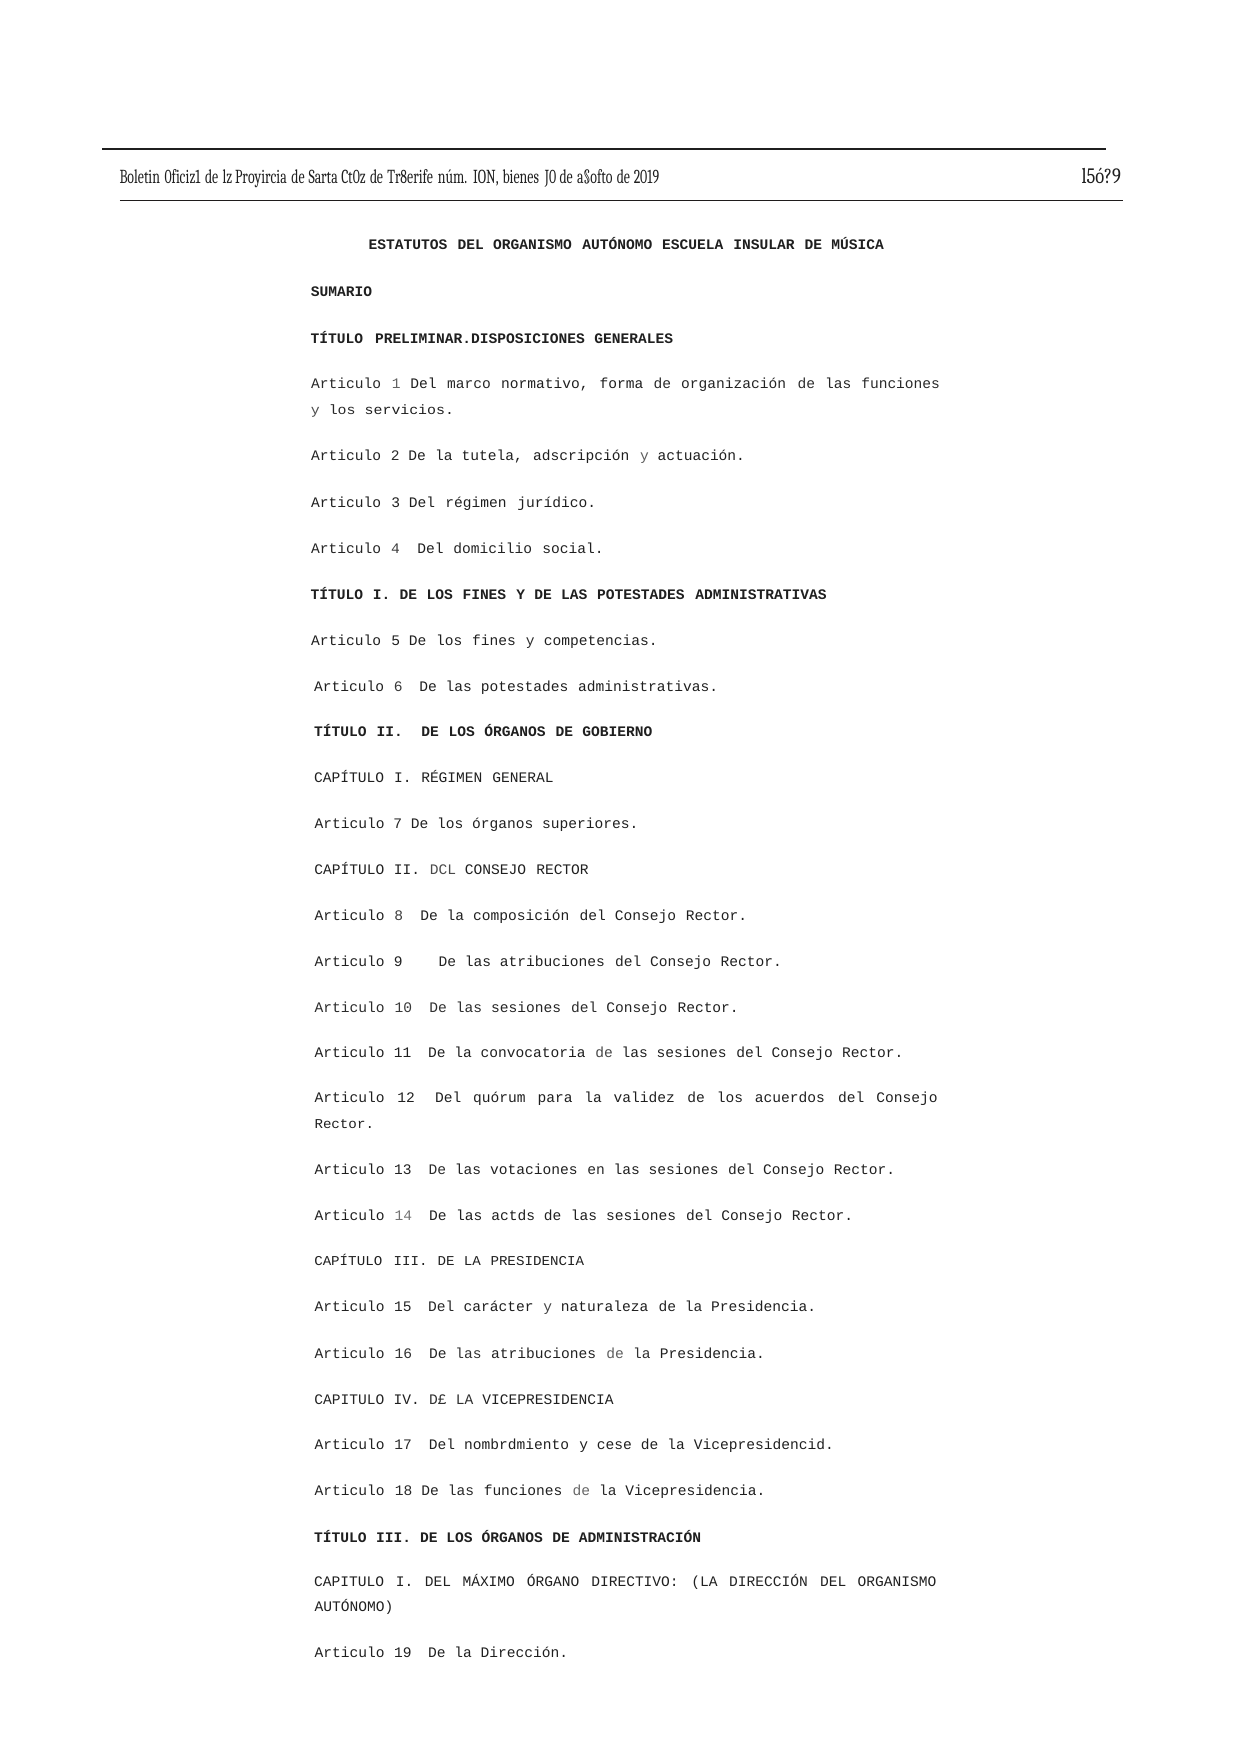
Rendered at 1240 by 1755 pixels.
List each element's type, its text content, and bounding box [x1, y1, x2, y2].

text CAPITULO IV. D£ LA VICEPRESIDENCIA [314, 1393, 1137, 1408]
text Articulo 1 Del marco normativo, forma de organización de las funciones [311, 376, 1137, 393]
text Articulo 5 De los fines y competencias. Articulo 6 De las potestades administrativas. TÍTULO II. DE LOS ÓRGANOS DE GOBIERNO CAPÍTULO I. RÉGIMEN GENERAL [311, 633, 722, 787]
text CAPÍTULO III. DE LA PRESIDENCIA [314, 1254, 1137, 1270]
text Articulo 17 Del nombrdmiento y cese de la Vicepresidencid. Articulo 18 De las funciones de la Vicepresidencia. [314, 1437, 901, 1500]
text Articulo 19 De la Dirección. [314, 1645, 1137, 1662]
subtitle Boletin 0ficiz1 de lz Proyircia de Sarta Ct0z de Tr8erife núm. ION, bienes J0 de a§ofto de 2019 l5ó?9 [119, 164, 1137, 189]
text Articulo 13 De las votaciones en las sesiones del Consejo Rector. Articulo 14 De las actds de las sesiones del Consejo Rector. [314, 1162, 901, 1225]
text Articulo 11 De la convocatoria de las sesiones del Consejo Rector. [314, 1046, 1137, 1062]
text Articulo 2 De la tutela, adscripción y actuación. Articulo 3 Del régimen jurídico. [311, 448, 784, 511]
text Articulo 4 Del domicilio social. [311, 541, 1137, 557]
text Articulo 7 De los órganos superiores. CAPÍTULO II. DCL CONSEJO RECTOR [314, 816, 653, 878]
text Articulo 12 Del quórum para la validez de los acuerdos del Consejo [314, 1091, 1137, 1107]
text Rector. [314, 1118, 1137, 1133]
text CAPITULO I. DEL MÁXIMO ÓRGANO DIRECTIVO: (LA DIRECCIÓN DEL ORGANISMO AUTÓNOMO) [314, 1574, 977, 1616]
text ESTATUTOS DEL ORGANISMO AUTÓNOMO ESCUELA INSULAR DE MÚSICA SUMARIO [311, 237, 901, 301]
text Articulo 8 De la composición del Consejo Rector. Articulo 9 De las atribuciones del Consejo Rector. Articulo 10 De las sesiones del Consejo Rector. [314, 909, 784, 1016]
text TÍTULO I. DE LOS FINES Y DE LAS POTESTADES ADMINISTRATIVAS [310, 587, 1137, 603]
text Articulo 15 Del carácter y naturaleza de la Presidencia. Articulo 16 De las atribuciones de la Presidencia. [314, 1300, 854, 1363]
text TÍTULO III. DE LOS ÓRGANOS DE ADMINISTRACIÓN [314, 1529, 1137, 1545]
text y los servicios. [311, 403, 1137, 418]
text TÍTULO PRELIMINAR.DISPOSICIONES GENERALES [310, 330, 1137, 347]
